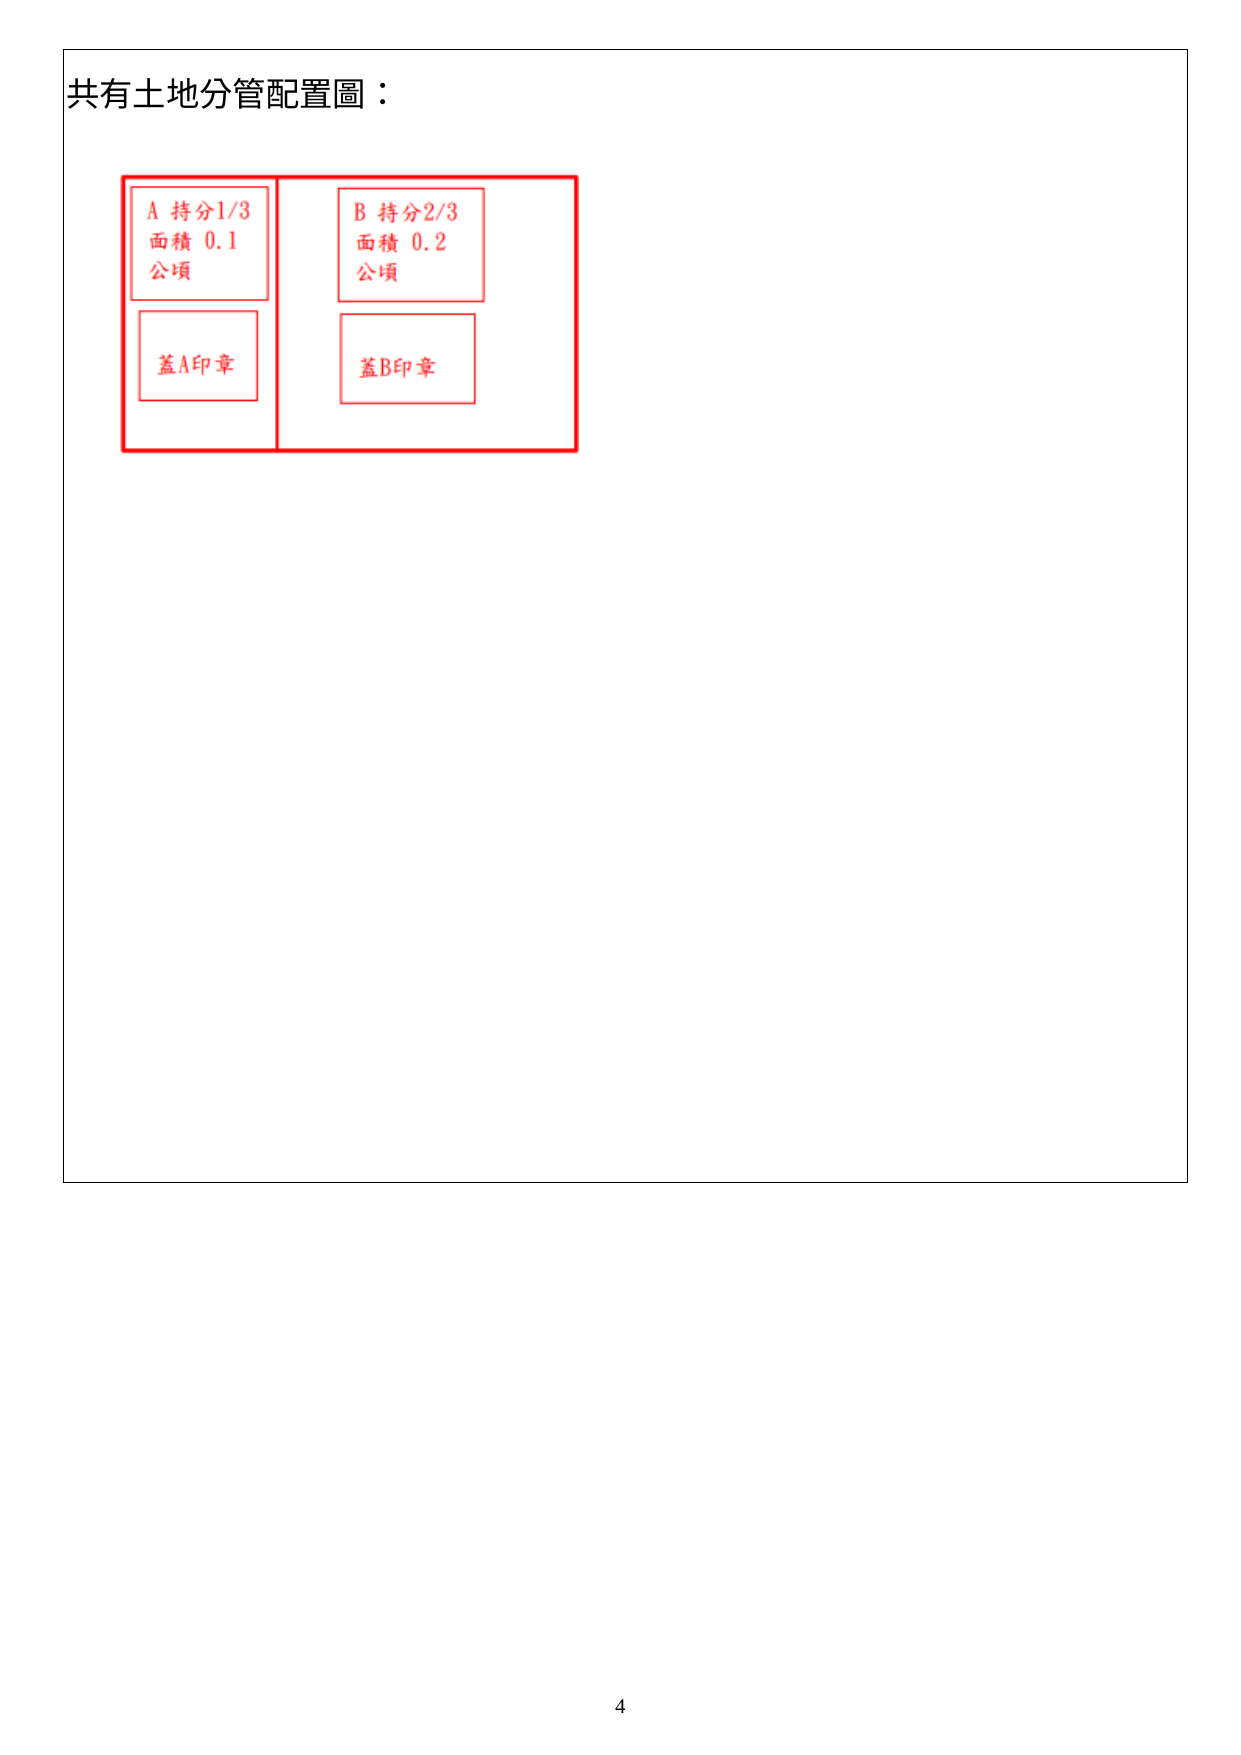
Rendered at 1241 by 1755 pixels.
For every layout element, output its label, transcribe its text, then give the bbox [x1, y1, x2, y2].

table_header 共有土地分管配置圖： [64, 50, 1187, 1182]
